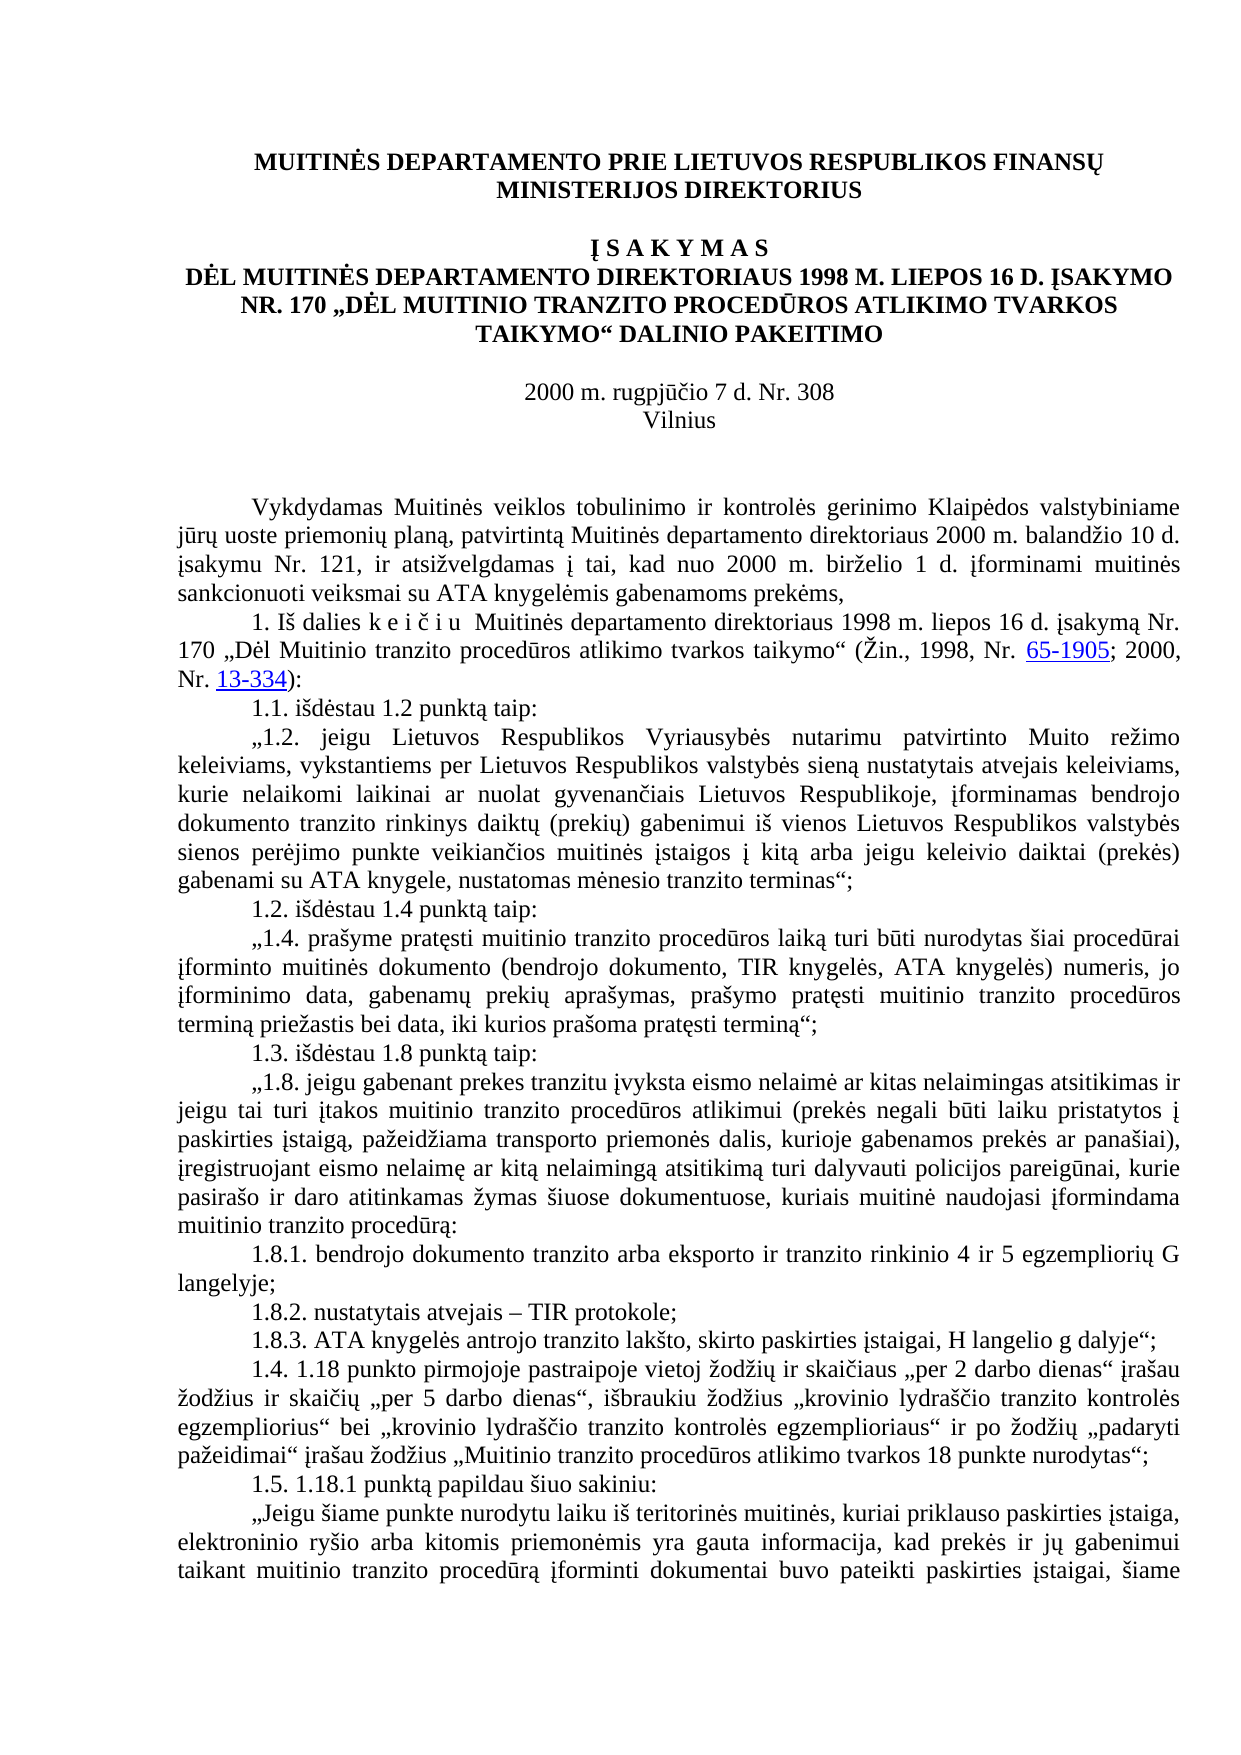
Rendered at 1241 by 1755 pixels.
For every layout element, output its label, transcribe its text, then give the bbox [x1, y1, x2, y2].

text 1.3. išdėstau 1.8 punktą taip: [177, 1038, 1181, 1067]
text 1. Iš dalies keičiu Muitinės departamento direktoriaus 1998 m. liepos 16 d. įsakymą Nr. 170 „Dėl Muitinio tranzito procedūros atlikimo tvarkos taikymo“ (Žin., 1998, Nr. 65-1905; 2000, Nr. 13-334): [177, 607, 1181, 693]
text Vilnius [177, 406, 1181, 434]
text 1.4. 1.18 punkto pirmojoje pastraipoje vietoj žodžių ir skaičiaus „per 2 darbo dienas“ įrašau žodžius ir skaičių „per 5 darbo dienas“, išbraukiu žodžius „krovinio lydraščio tranzito kontrolės egzempliorius“ bei „krovinio lydraščio tranzito kontrolės egzemplioriaus“ ir po žodžių „padaryti pažeidimai“ įrašau žodžius „Muitinio tranzito procedūros atlikimo tvarkos 18 punkte nurodytas“; [177, 1354, 1181, 1469]
text „1.8. jeigu gabenant prekes tranzitu įvyksta eismo nelaimė ar kitas nelaimingas atsitikimas ir jeigu tai turi įtakos muitinio tranzito procedūros atlikimui (prekės negali būti laiku pristatytos į paskirties įstaigą, pažeidžiama transporto priemonės dalis, kurioje gabenamos prekės ar panašiai), įregistruojant eismo nelaimę ar kitą nelaimingą atsitikimą turi dalyvauti policijos pareigūnai, kurie pasirašo ir daro atitinkamas žymas šiuose dokumentuose, kuriais muitinė naudojasi įformindama muitinio tranzito procedūrą: [177, 1067, 1181, 1239]
text 1.8.1. bendrojo dokumento tranzito arba eksporto ir tranzito rinkinio 4 ir 5 egzempliorių G langelyje; [177, 1239, 1181, 1297]
text DĖL MUITINĖS DEPARTAMENTO DIREKTORIAUS 1998 M. LIEPOS 16 D. ĮSAKYMO NR. 170 „DĖL MUITINIO TRANZITO PROCEDŪROS ATLIKIMO TVARKOS TAIKYMO“ DALINIO PAKEITIMO [177, 262, 1181, 348]
text 1.8.3. ATA knygelės antrojo tranzito lakšto, skirto paskirties įstaigai, H langelio g dalyje“; [177, 1326, 1181, 1354]
text „1.4. prašyme pratęsti muitinio tranzito procedūros laiką turi būti nurodytas šiai procedūrai įforminto muitinės dokumento (bendrojo dokumento, TIR knygelės, ATA knygelės) numeris, jo įforminimo data, gabenamų prekių aprašymas, prašymo pratęsti muitinio tranzito procedūros terminą priežastis bei data, iki kurios prašoma pratęsti terminą“; [177, 923, 1181, 1038]
text MUITINĖS DEPARTAMENTO PRIE LIETUVOS RESPUBLIKOS FINANSŲ MINISTERIJOS DIREKTORIUS [177, 147, 1181, 204]
text „Jeigu šiame punkte nurodytu laiku iš teritorinės muitinės, kuriai priklauso paskirties įstaiga, elektroninio ryšio arba kitomis priemonėmis yra gauta informacija, kad prekės ir jų gabenimui taikant muitinio tranzito procedūrą įforminti dokumentai buvo pateikti paskirties įstaigai, šiame [177, 1498, 1181, 1584]
text Į S A K Y M A S [177, 233, 1181, 262]
text 1.8.2. nustatytais atvejais – TIR protokole; [177, 1297, 1181, 1326]
text „1.2. jeigu Lietuvos Respublikos Vyriausybės nutarimu patvirtinto Muito režimo keleiviams, vykstantiems per Lietuvos Respublikos valstybės sieną nustatytais atvejais keleiviams, kurie nelaikomi laikinai ar nuolat gyvenančiais Lietuvos Respublikoje, įforminamas bendrojo dokumento tranzito rinkinys daiktų (prekių) gabenimui iš vienos Lietuvos Respublikos valstybės sienos perėjimo punkte veikiančios muitinės įstaigos į kitą arba jeigu keleivio daiktai (prekės) gabenami su ATA knygele, nustatomas mėnesio tranzito terminas“; [177, 722, 1181, 894]
text Vykdydamas Muitinės veiklos tobulinimo ir kontrolės gerinimo Klaipėdos valstybiniame jūrų uoste priemonių planą, patvirtintą Muitinės departamento direktoriaus 2000 m. balandžio 10 d. įsakymu Nr. 121, ir atsižvelgdamas į tai, kad nuo 2000 m. birželio 1 d. įforminami muitinės sankcionuoti veiksmai su ATA knygelėmis gabenamoms prekėms, [177, 492, 1181, 607]
text 1.5. 1.18.1 punktą papildau šiuo sakiniu: [177, 1469, 1181, 1498]
text 1.1. išdėstau 1.2 punktą taip: [177, 693, 1181, 722]
text 1.2. išdėstau 1.4 punktą taip: [177, 894, 1181, 923]
text 2000 m. rugpjūčio 7 d. Nr. 308 [177, 377, 1181, 406]
